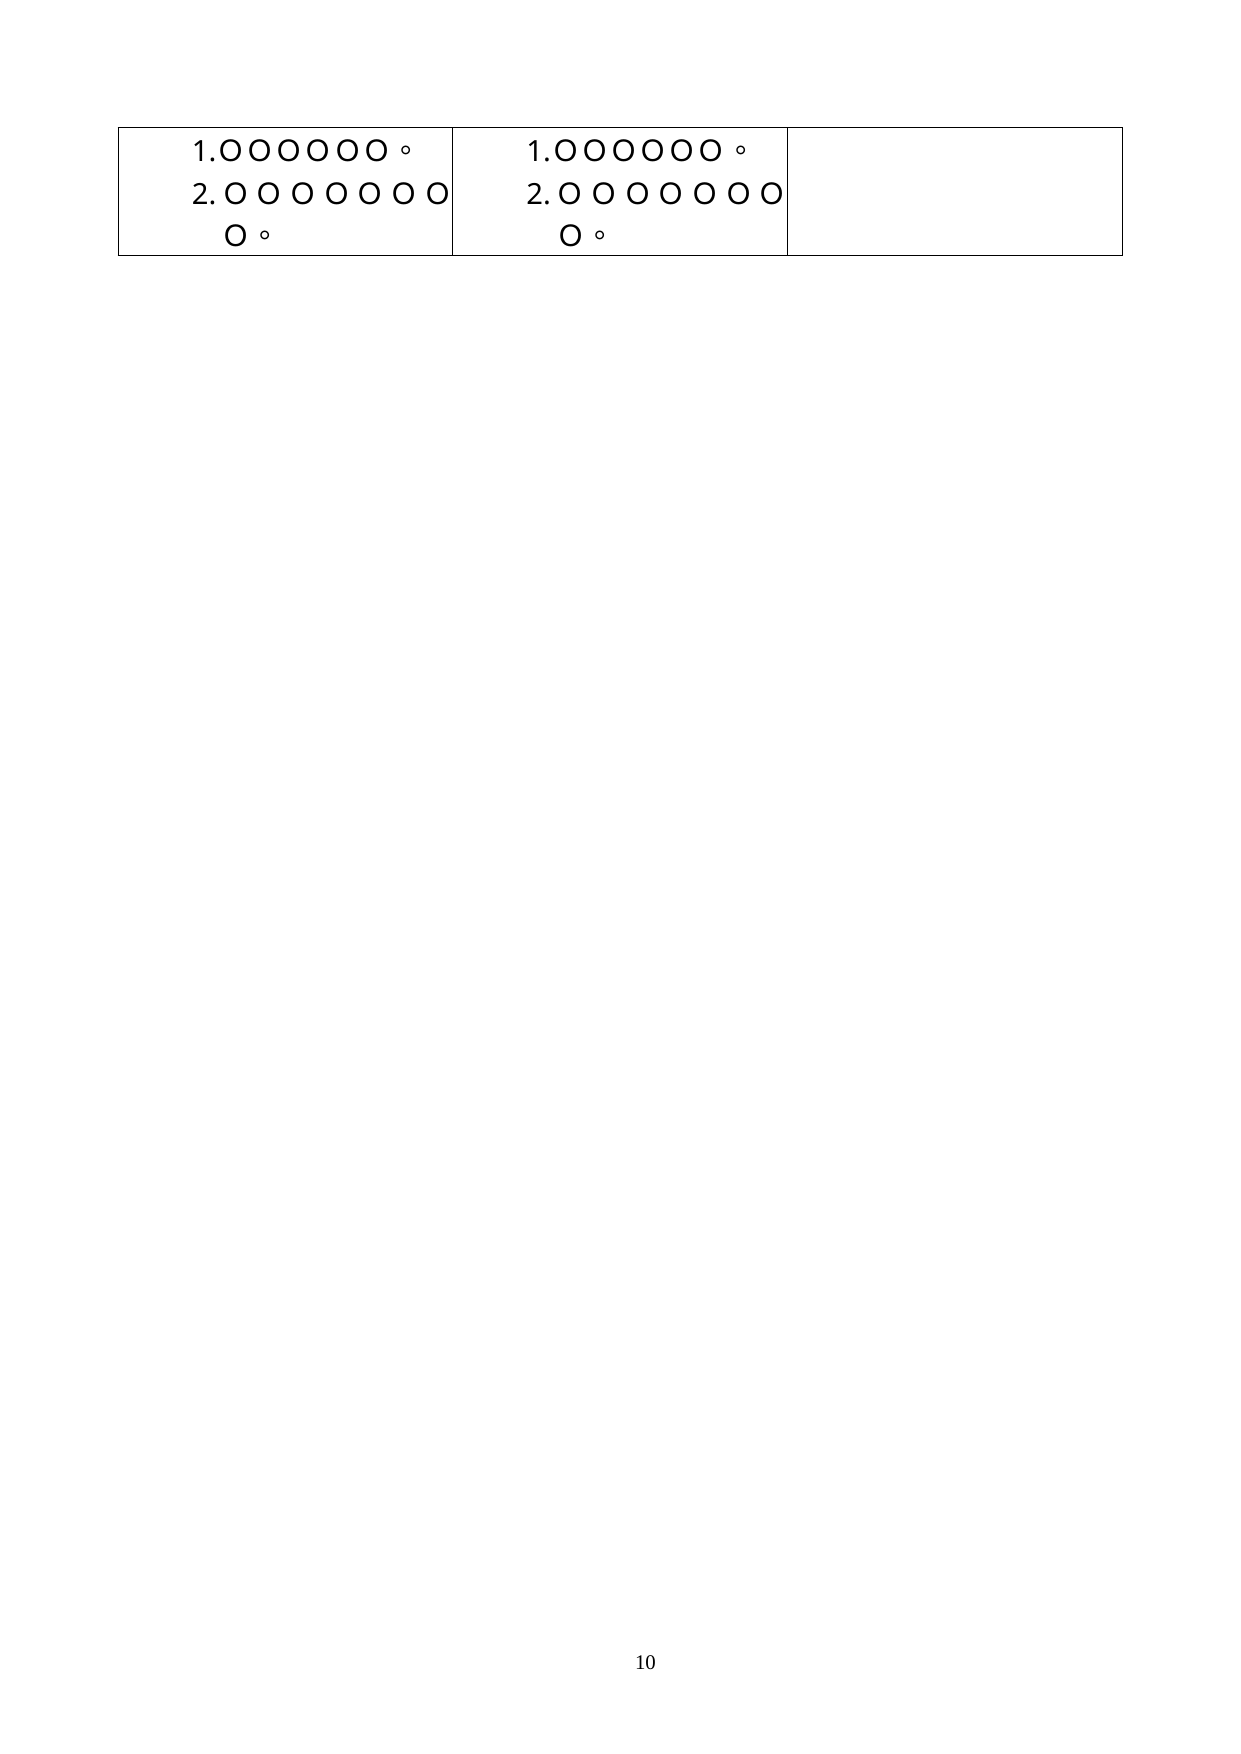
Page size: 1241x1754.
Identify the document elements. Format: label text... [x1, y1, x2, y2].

table_cell [788, 128, 1122, 255]
table_cell 1.ＯＯＯＯＯＯ。 2.ＯＯＯＯＯＯＯＯ。 [119, 128, 452, 255]
table_cell 1.ＯＯＯＯＯＯ。 2.ＯＯＯＯＯＯＯＯ。 [453, 128, 787, 255]
